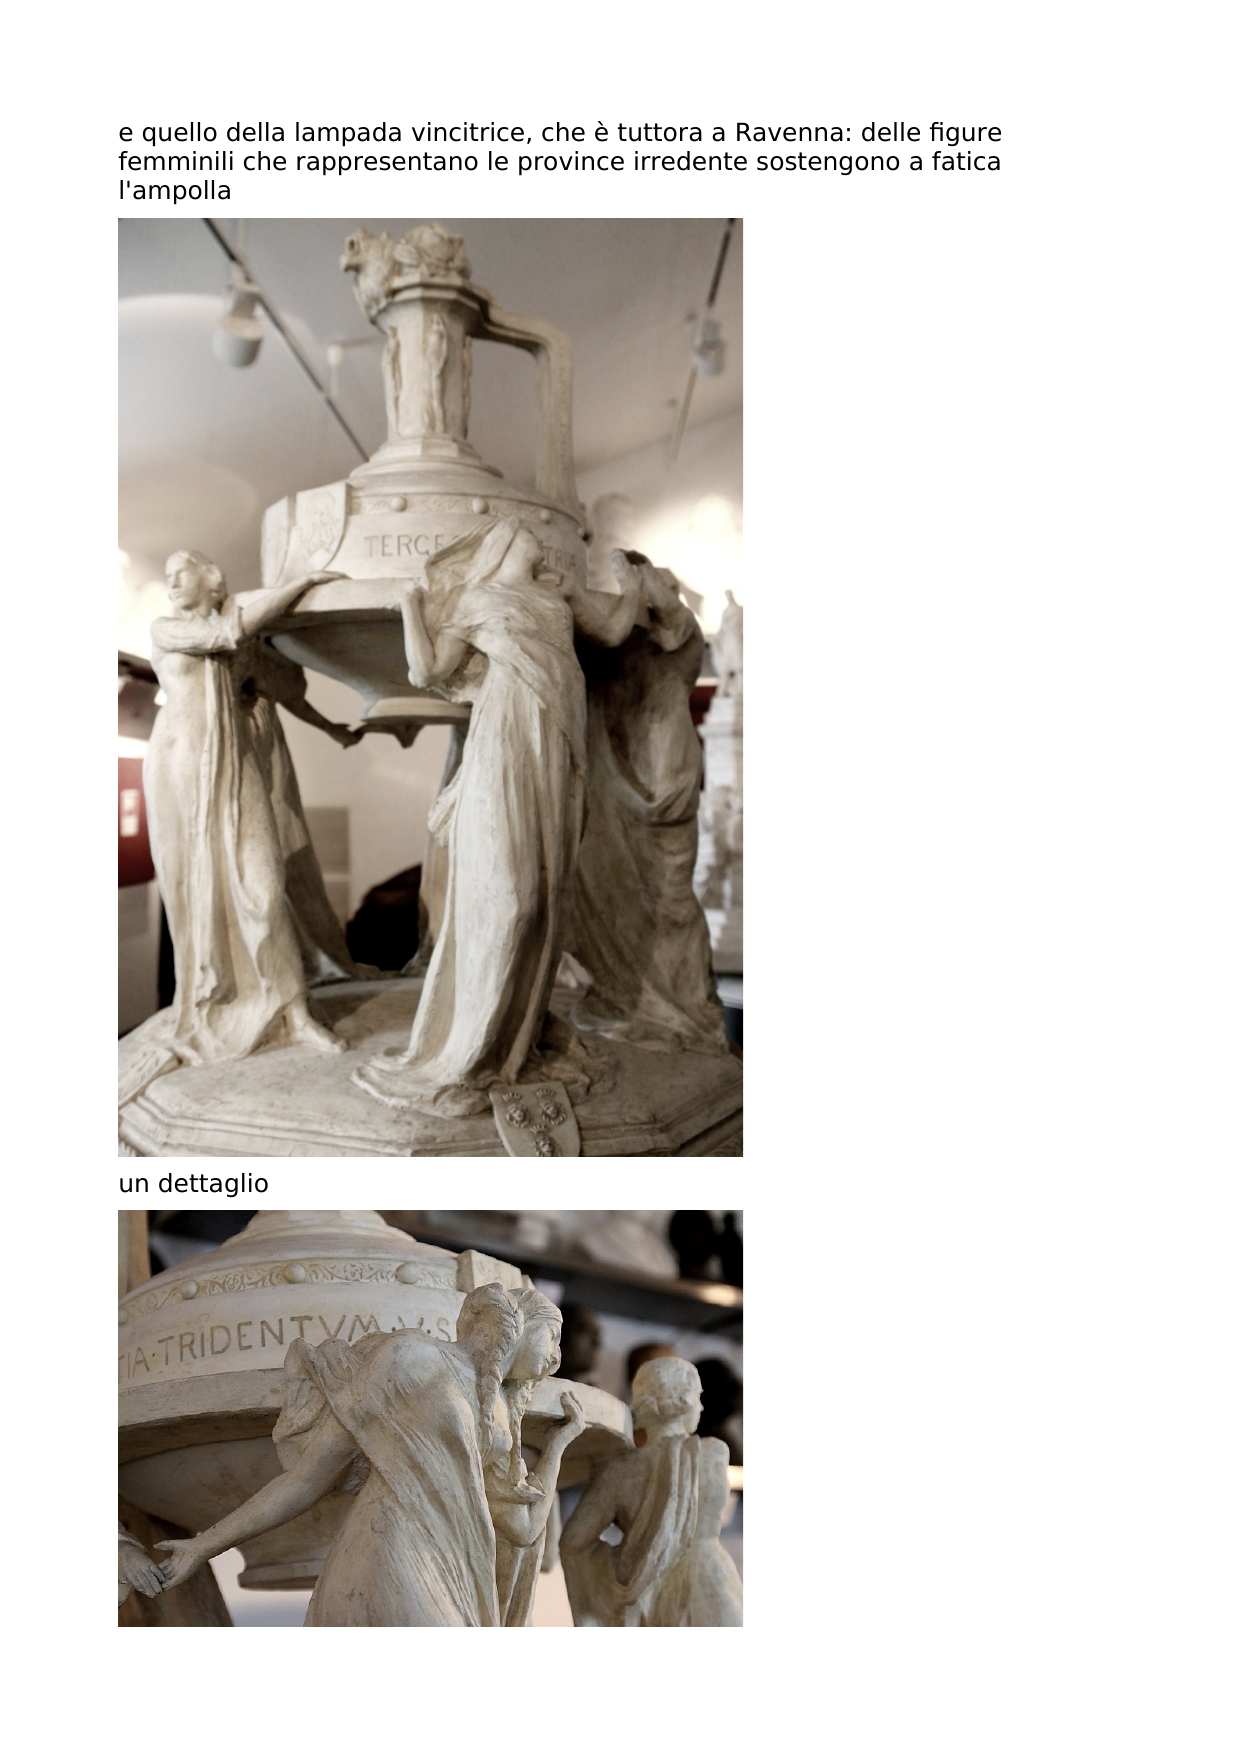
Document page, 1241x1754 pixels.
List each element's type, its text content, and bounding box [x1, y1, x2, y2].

text e quello della lampada vincitrice, che è tuttora a Ravenna: delle figure femminili che rappresentano le province irredente sostengono a fatica l'ampolla [118, 118, 1122, 206]
picture [118, 218, 744, 1157]
text un dettaglio [118, 1169, 1122, 1198]
picture [118, 1210, 744, 1627]
